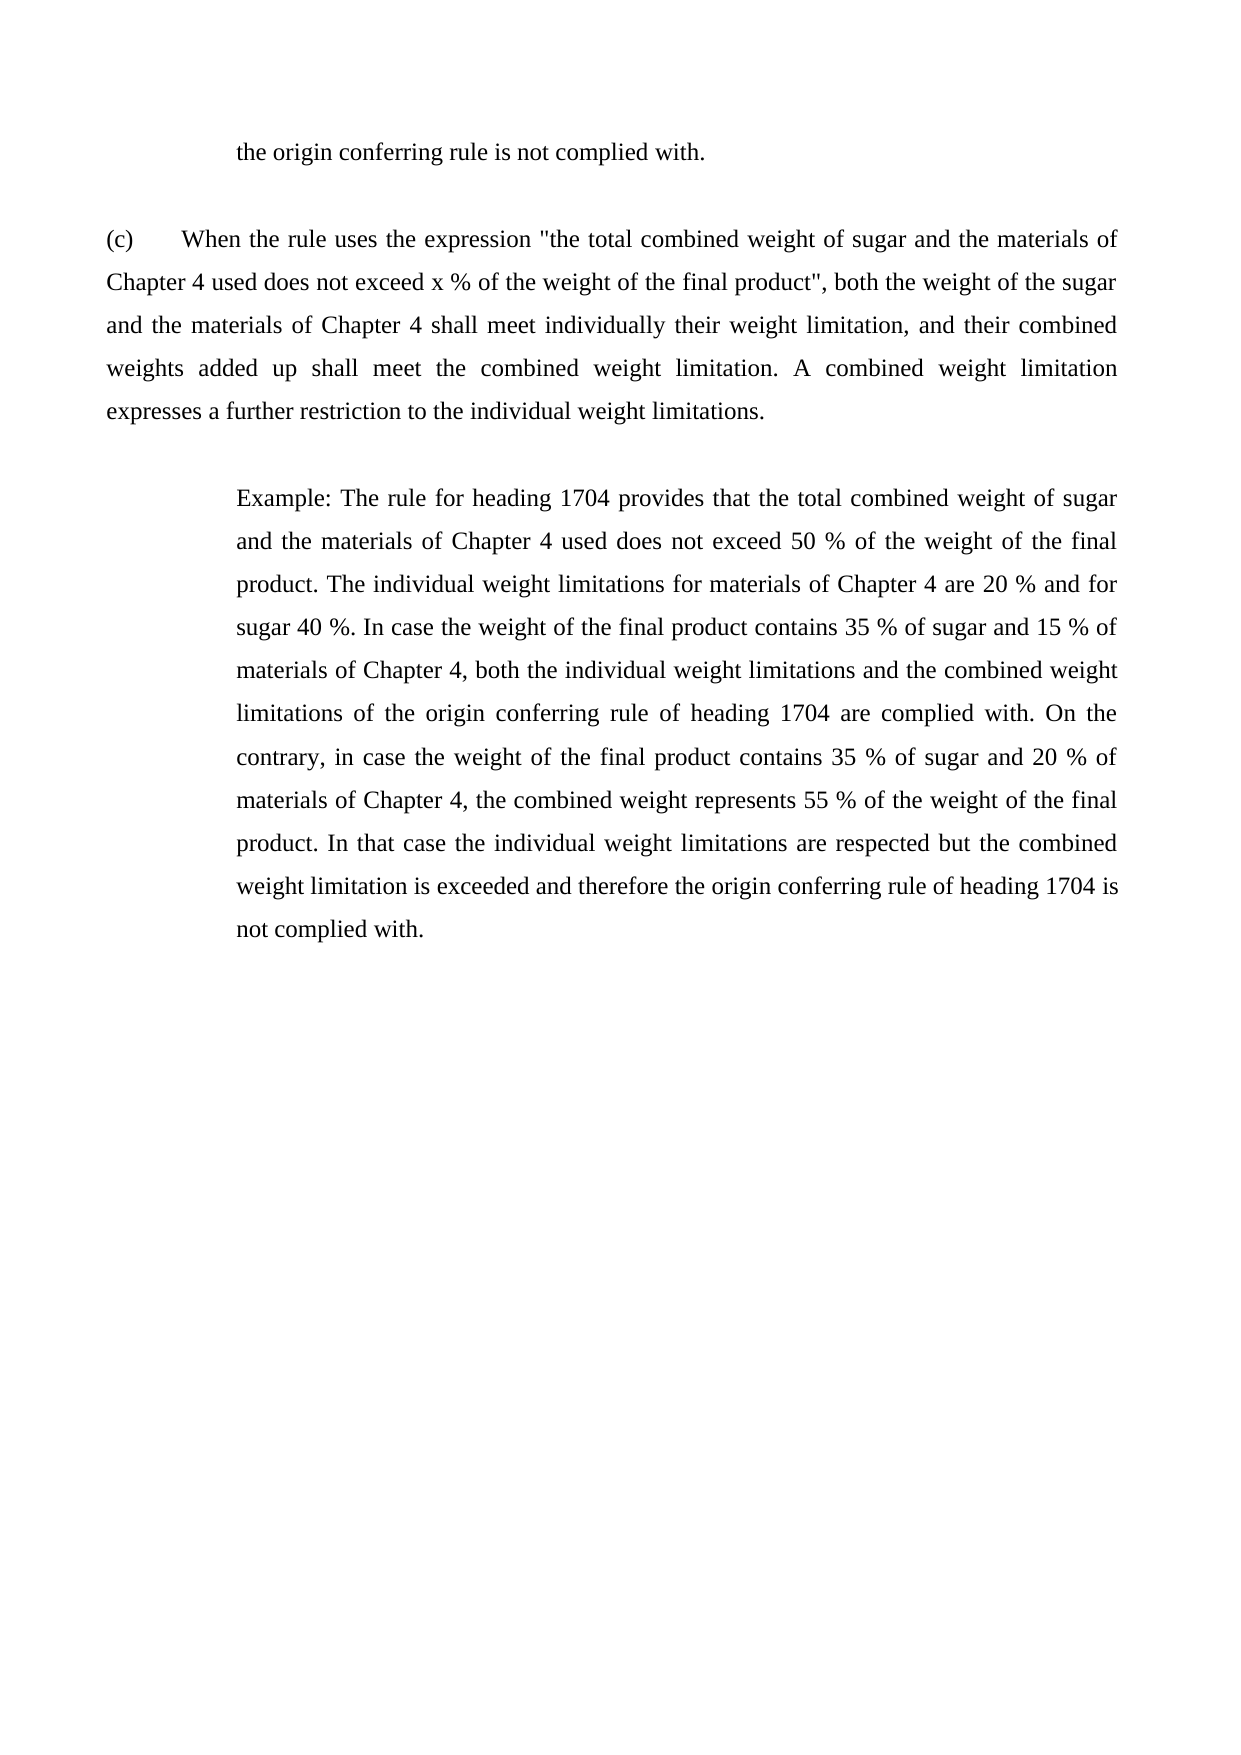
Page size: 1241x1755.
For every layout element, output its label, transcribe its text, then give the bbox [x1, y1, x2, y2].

text Example: The rule for heading 1704 provides that the total combined weight of sugar and the materials of Chapter 4 used does not exceed 50 % of the weight of the final product. The individual weight limitations for materials of Chapter 4 are 20 % and for sugar 40 %. In case the weight of the final product contains 35 % of sugar and 15 % of materials of Chapter 4, both the individual weight limitations and the combined weight limitations of the origin conferring rule of heading 1704 are complied with. On the contrary, in case the weight of the final product contains 35 % of sugar and 20 % of materials of Chapter 4, the combined weight represents 55 % of the weight of the final product. In that case the individual weight limitations are respected but the combined weight limitation is exceeded and therefore the origin conferring rule of heading 1704 is not complied with. [236, 483, 1119, 943]
text the origin conferring rule is not complied with. [236, 137, 1117, 166]
list When the rule uses the expression "the total combined weight of sugar and the materials of Chapter 4 used does not exceed x % of the weight of the final product", both the weight of the sugar and the materials of Chapter 4 shall meet individually their weight limitation, and their combined weights added up shall meet the combined weight limitation. A combined weight limitation expresses a further restriction to the individual weight limitations. [106, 224, 1119, 425]
